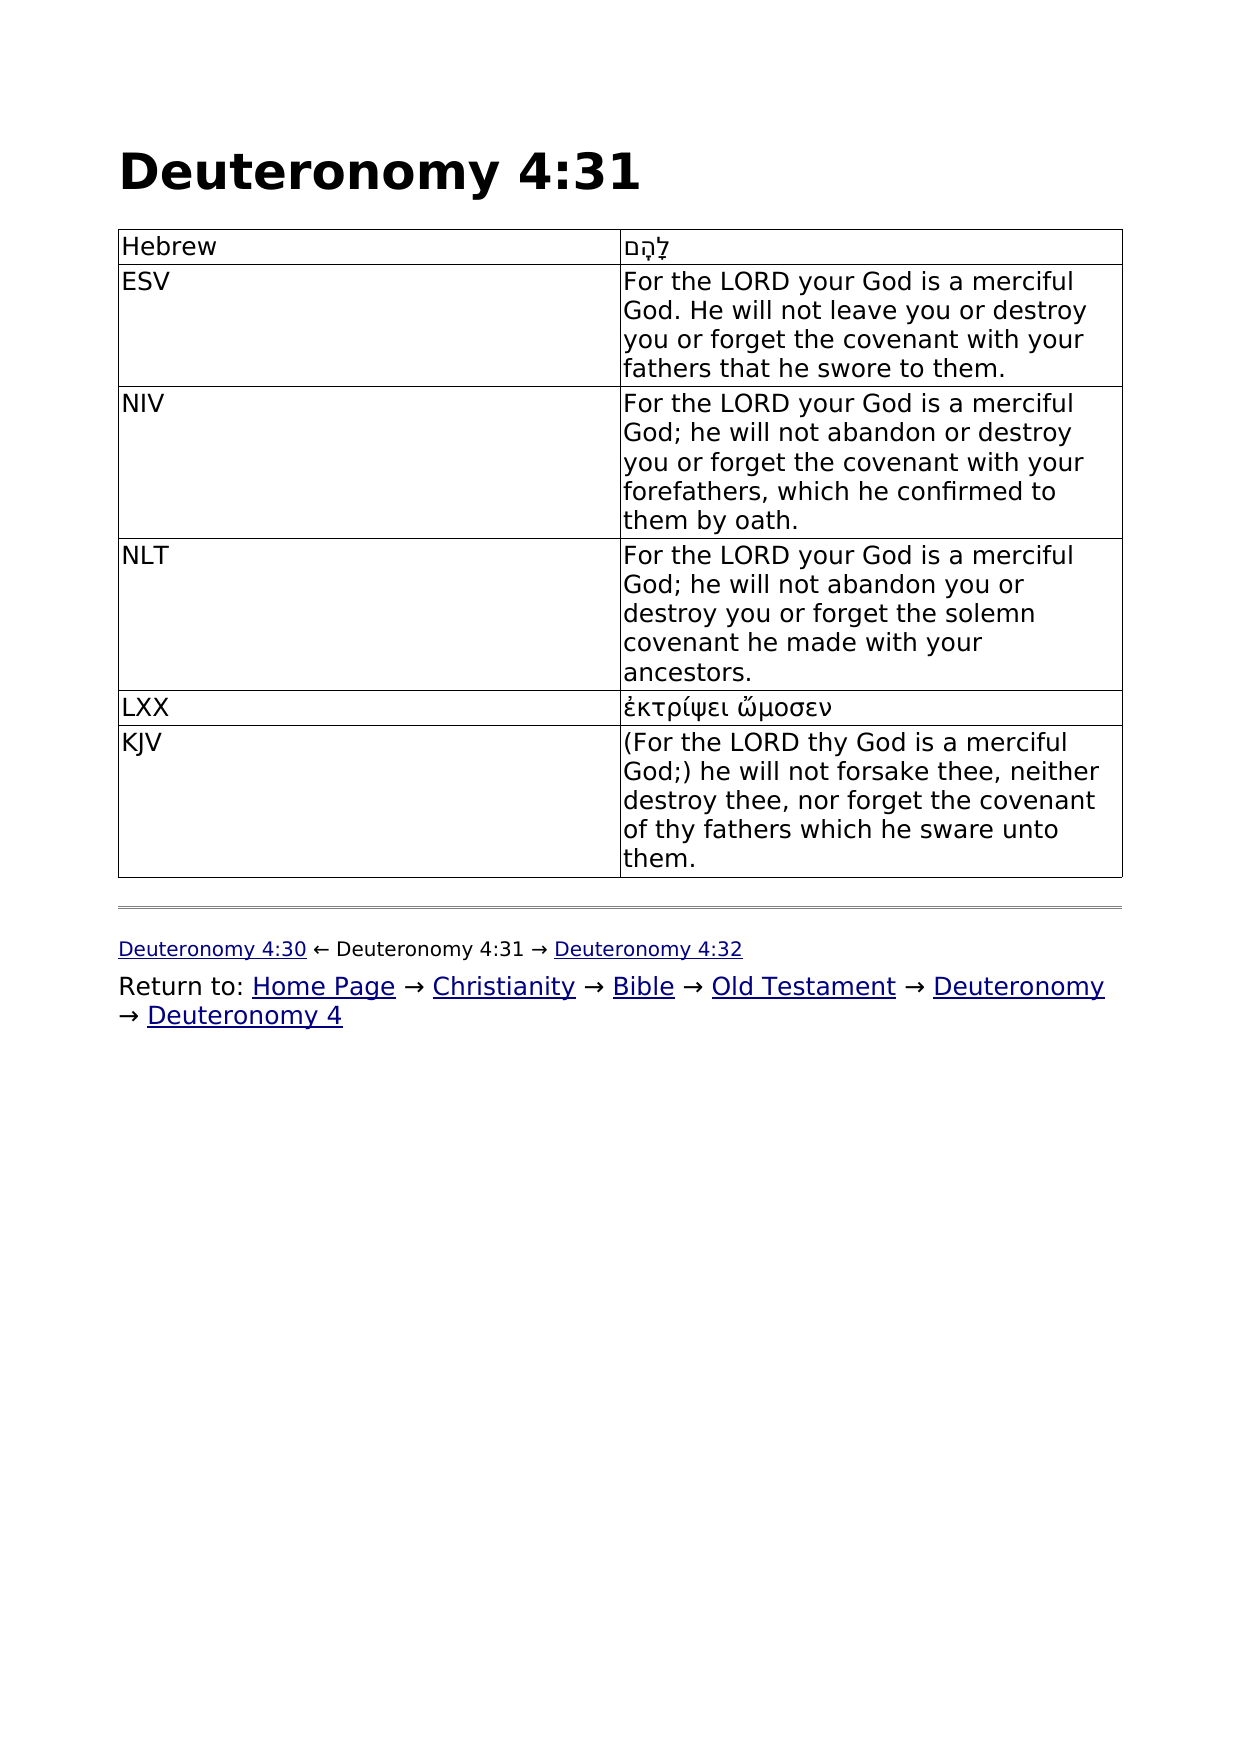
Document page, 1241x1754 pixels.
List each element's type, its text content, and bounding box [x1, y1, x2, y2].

table_cell NLT [119, 539, 620, 690]
table_cell ἐκτρίψει ὤμοσεν [621, 691, 1122, 725]
table_cell (For the LORD thy God is a merciful God;) he will not forsake thee, neither destroy thee, nor forget the covenant of thy fathers which he sware unto them. [621, 726, 1122, 877]
table_cell LXX [119, 691, 620, 725]
table_header לָהֶֽם [621, 230, 1122, 264]
table_cell KJV [119, 726, 620, 877]
table_cell ESV [119, 265, 620, 386]
text Deuteronomy 4:30 ← Deuteronomy 4:31 → Deuteronomy 4:32 [118, 938, 1122, 972]
text Return to: Home Page → Christianity → Bible → Old Testament → Deuteronomy → Deuteronomy 4 [118, 972, 1122, 1030]
table_cell For the LORD your God is a merciful God; he will not abandon or destroy you or forget the covenant with your forefathers, which he confirmed to them by oath. [621, 387, 1122, 538]
table_cell For the LORD your God is a merciful God. He will not leave you or destroy you or forget the covenant with your fathers that he swore to them. [621, 265, 1122, 386]
table_header Hebrew [119, 230, 620, 264]
table_cell NIV [119, 387, 620, 538]
table_cell For the LORD your God is a merciful God; he will not abandon you or destroy you or forget the solemn covenant he made with your ancestors. [621, 539, 1122, 690]
subtitle Deuteronomy 4:31 [118, 143, 1122, 201]
